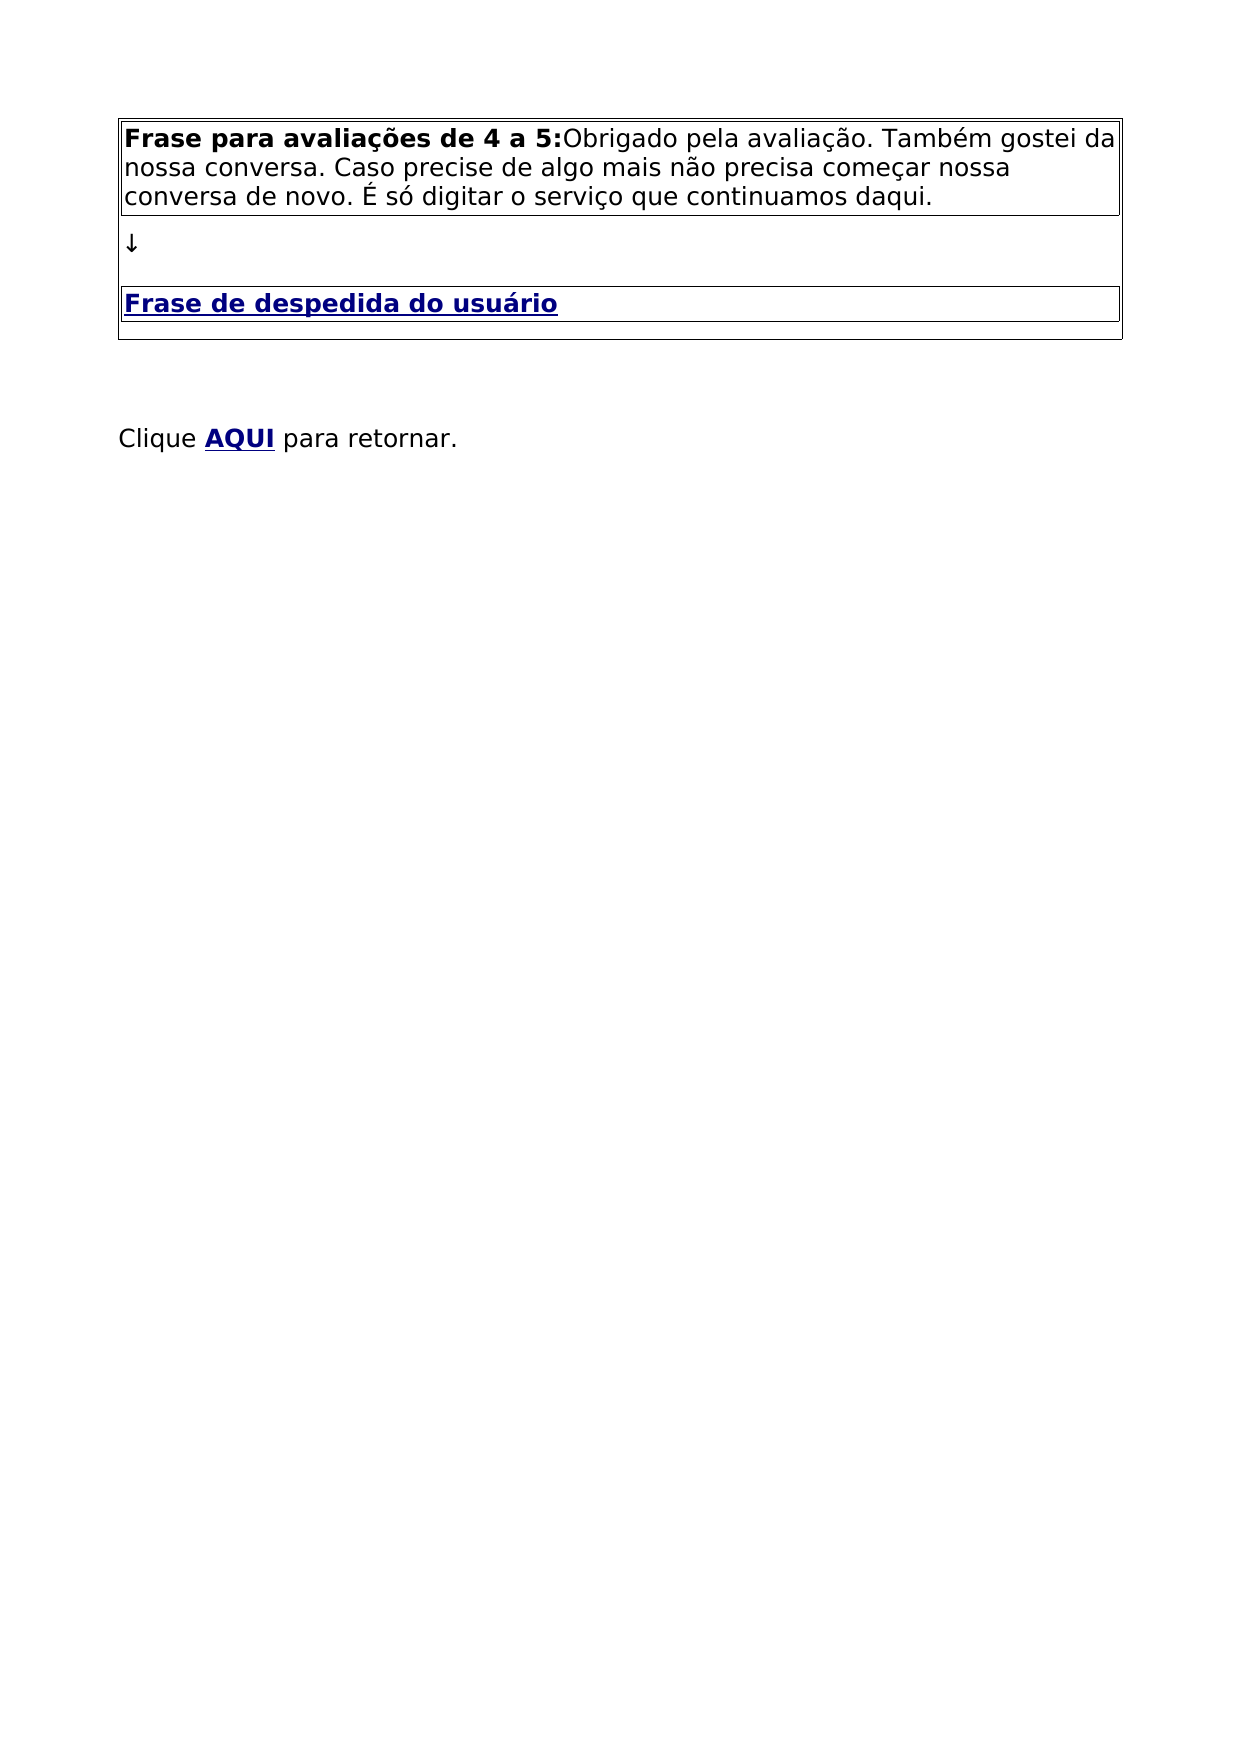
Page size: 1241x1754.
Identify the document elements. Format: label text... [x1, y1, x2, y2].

text Clique AQUI para retornar. [118, 424, 1122, 454]
table_header Frase de despedida do usuário [122, 287, 1119, 321]
table_header Frase para avaliações de 4 a 5:Obrigado pela avaliação. Também gostei da nossa conversa. Caso precise de algo mais não precisa começar nossa conversa de novo. É só digitar o serviço que continuamos daqui. [122, 122, 1119, 214]
table_header ↓ [119, 119, 1122, 339]
